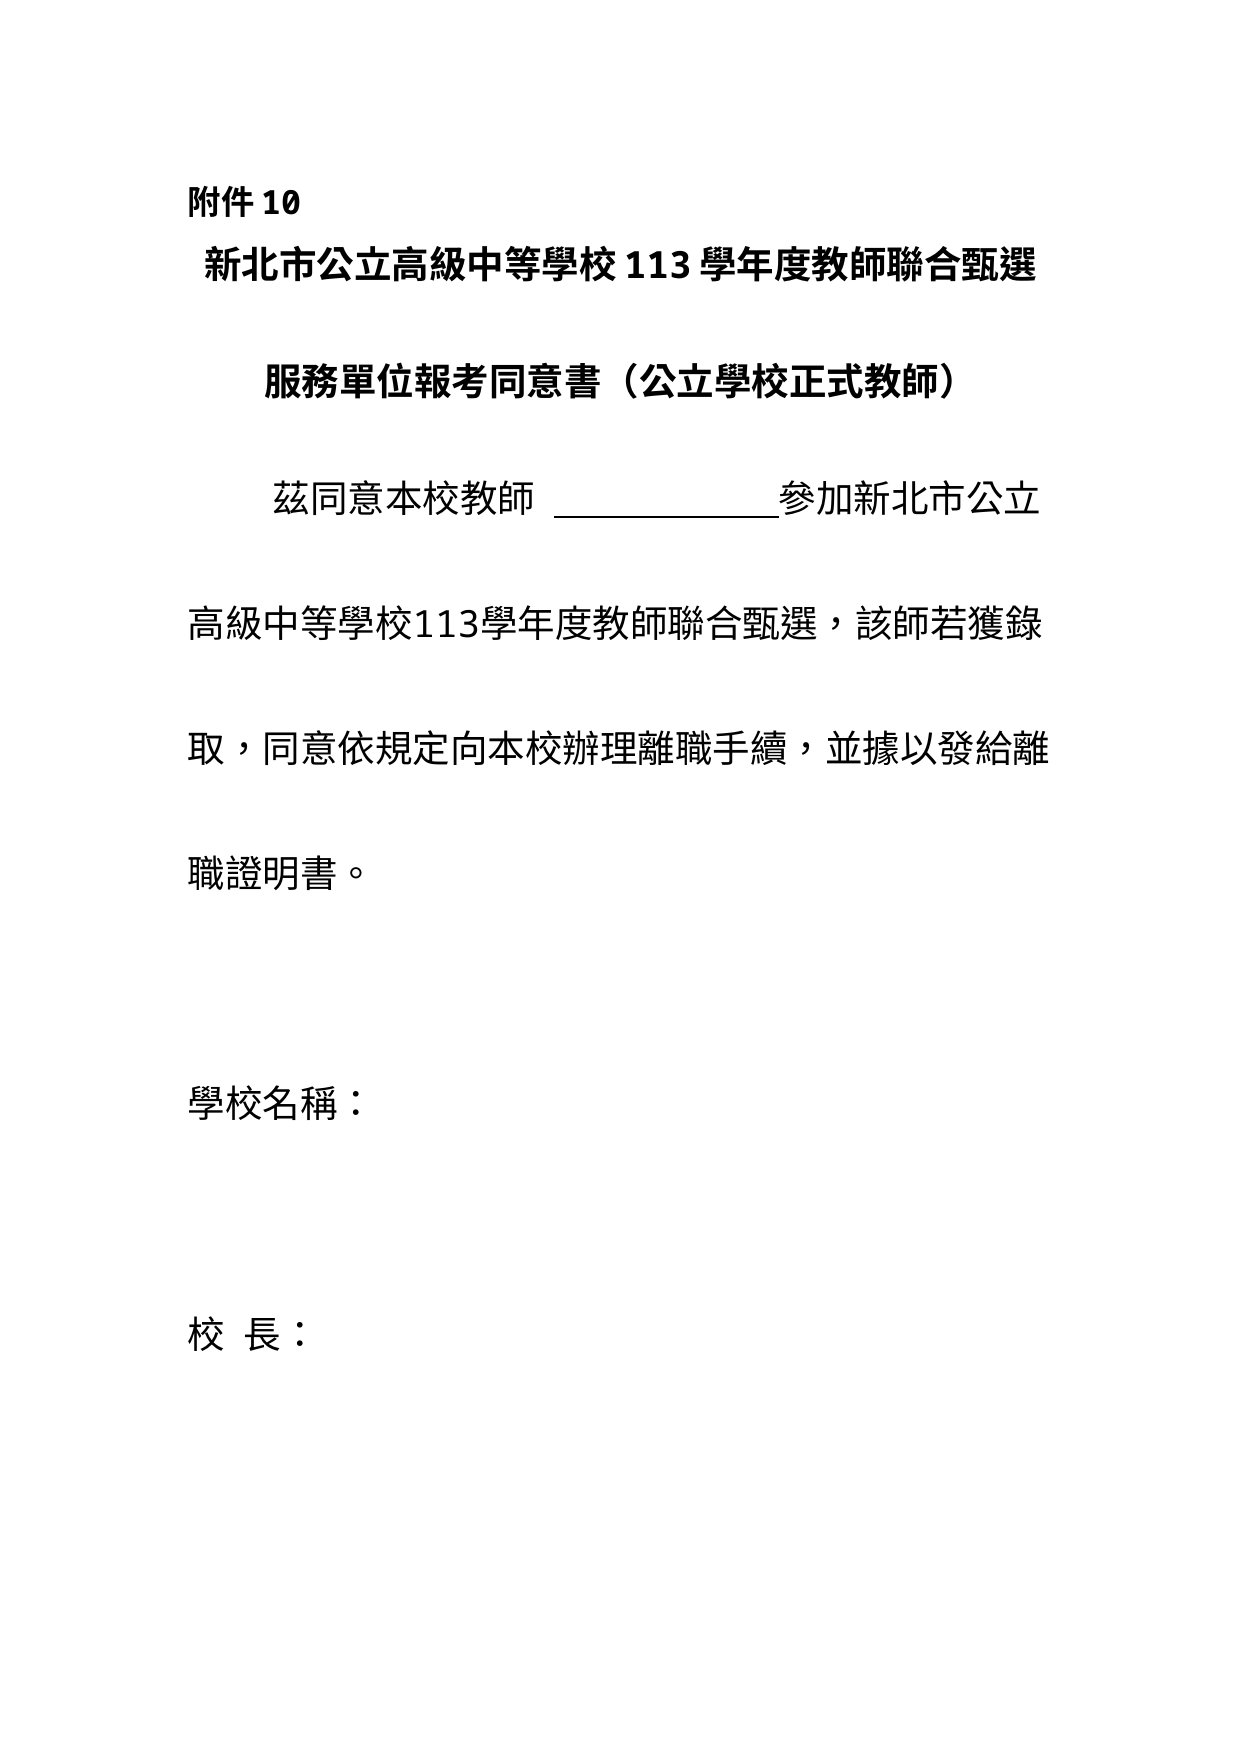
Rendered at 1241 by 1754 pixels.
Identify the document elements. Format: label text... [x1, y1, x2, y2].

subtitle 附件10 [187, 158, 1053, 221]
text 茲同意本校教師 參加新北市公立高級中等學校113學年度教師聯合甄選，該師若獲錄取，同意依規定向本校辦理離職手續，並據以發給離職證明書。 [187, 454, 1053, 892]
text 新北市公立高級中等學校113學年度教師聯合甄選 [187, 221, 1053, 283]
text 學校名稱： [187, 1060, 1053, 1122]
text 服務單位報考同意書（公立學校正式教師） [187, 338, 1053, 400]
text 校 長： [187, 1290, 1053, 1353]
